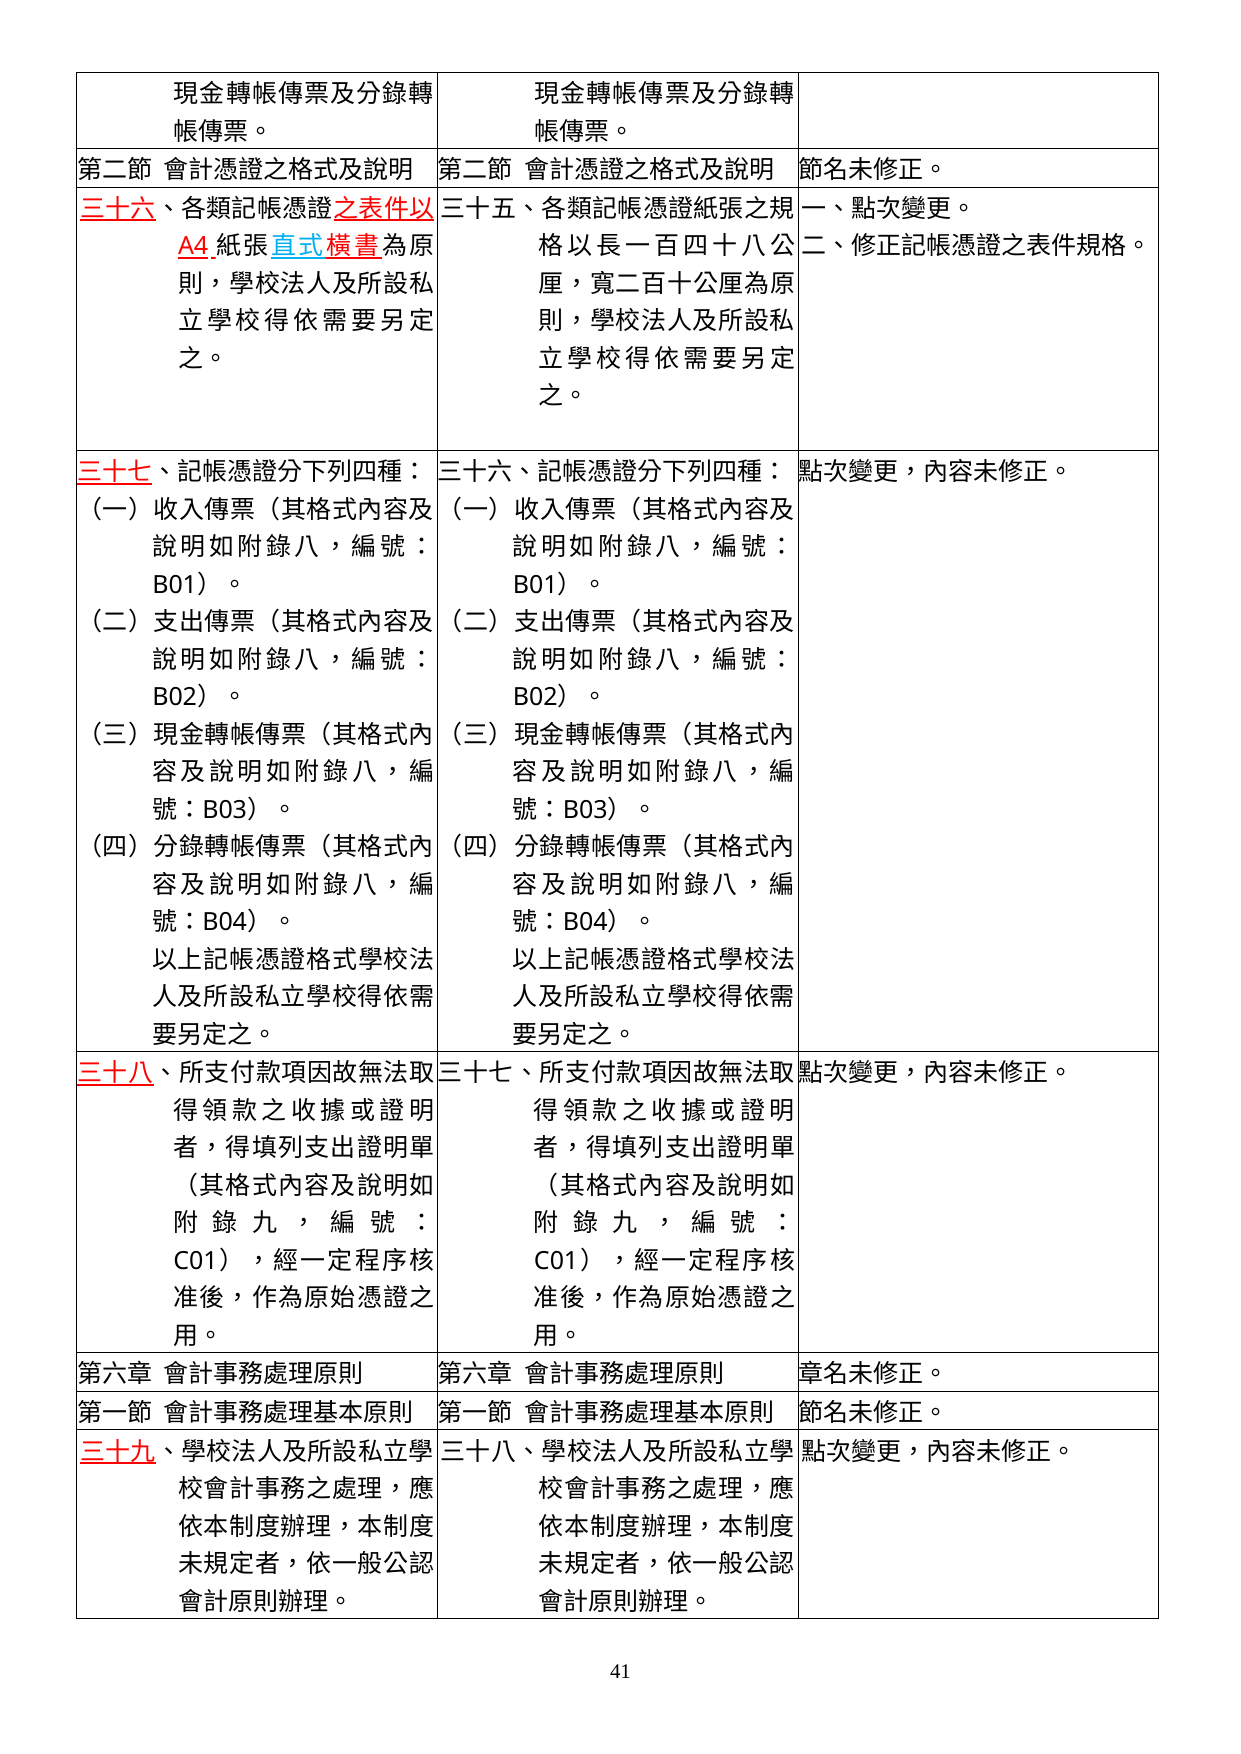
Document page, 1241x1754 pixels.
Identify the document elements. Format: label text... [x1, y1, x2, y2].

table_cell 節名未修正。 [799, 1392, 1158, 1429]
table_cell 現金轉帳傳票及分錄轉帳傳票。 [77, 73, 437, 148]
table_cell 三十六、各類記帳憑證之表件以A4紙張直式橫書為原則，學校法人及所設私立學校得依需要另定之。 [77, 188, 437, 450]
table_cell 三十八、學校法人及所設私立學校會計事務之處理，應依本制度辦理，本制度未規定者，依一般公認會計原則辦理。 [438, 1430, 798, 1618]
table_cell 三十七、記帳憑證分下列四種： （一）收入傳票（其格式內容及說明如附錄八，編號：B01）。 （二）支出傳票（其格式內容及說明如附錄八，編號：B02）。 （三）現金轉帳傳票（其格式內容及說明如附錄八，編號：B03）。 （四）分錄轉帳傳票（其格式內容及說明如附錄八，編號：B04）。 以上記帳憑證格式學校法人及所設私立學校得依需要另定之。 [77, 451, 437, 1051]
table_cell 三十八、所支付款項因故無法取得領款之收據或證明者，得填列支出證明單（其格式內容及說明如附錄九，編號：C01），經一定程序核准後，作為原始憑證之用。 [77, 1052, 437, 1352]
table_cell 點次變更，內容未修正。 [799, 451, 1158, 1051]
table_cell 一、點次變更。 二、修正記帳憑證之表件規格。 [799, 188, 1158, 450]
table_cell 第一節 會計事務處理基本原則 [438, 1392, 798, 1429]
table_cell 點次變更，內容未修正。 [799, 1052, 1158, 1352]
table_cell 三十五、各類記帳憑證紙張之規格以長一百四十八公厘，寬二百十公厘為原則，學校法人及所設私立學校得依需要另定之。 [438, 188, 798, 450]
table_cell 點次變更，內容未修正。 [799, 1430, 1158, 1618]
table_cell 三十七、所支付款項因故無法取得領款之收據或證明者，得填列支出證明單（其格式內容及說明如附錄九，編號：C01），經一定程序核准後，作為原始憑證之用。 [438, 1052, 798, 1352]
table_cell 章名未修正。 [799, 1353, 1158, 1391]
table_cell 第六章 會計事務處理原則 [438, 1353, 798, 1391]
table_cell 第六章 會計事務處理原則 [77, 1353, 437, 1391]
table_cell 節名未修正。 [799, 149, 1158, 187]
table_cell 第二節 會計憑證之格式及說明 [77, 149, 437, 187]
table_cell 三十六、記帳憑證分下列四種： （一）收入傳票（其格式內容及說明如附錄八，編號：B01）。 （二）支出傳票（其格式內容及說明如附錄八，編號：B02）。 （三）現金轉帳傳票（其格式內容及說明如附錄八，編號：B03）。 （四）分錄轉帳傳票（其格式內容及說明如附錄八，編號：B04）。 以上記帳憑證格式學校法人及所設私立學校得依需要另定之。 [438, 451, 798, 1051]
table_cell 第二節 會計憑證之格式及說明 [438, 149, 798, 187]
table_cell 現金轉帳傳票及分錄轉帳傳票。 [438, 73, 798, 148]
table_cell [799, 73, 1158, 148]
table_cell 三十九、學校法人及所設私立學校會計事務之處理，應依本制度辦理，本制度未規定者，依一般公認會計原則辦理。 [77, 1430, 437, 1618]
table_cell 第一節 會計事務處理基本原則 [77, 1392, 437, 1429]
